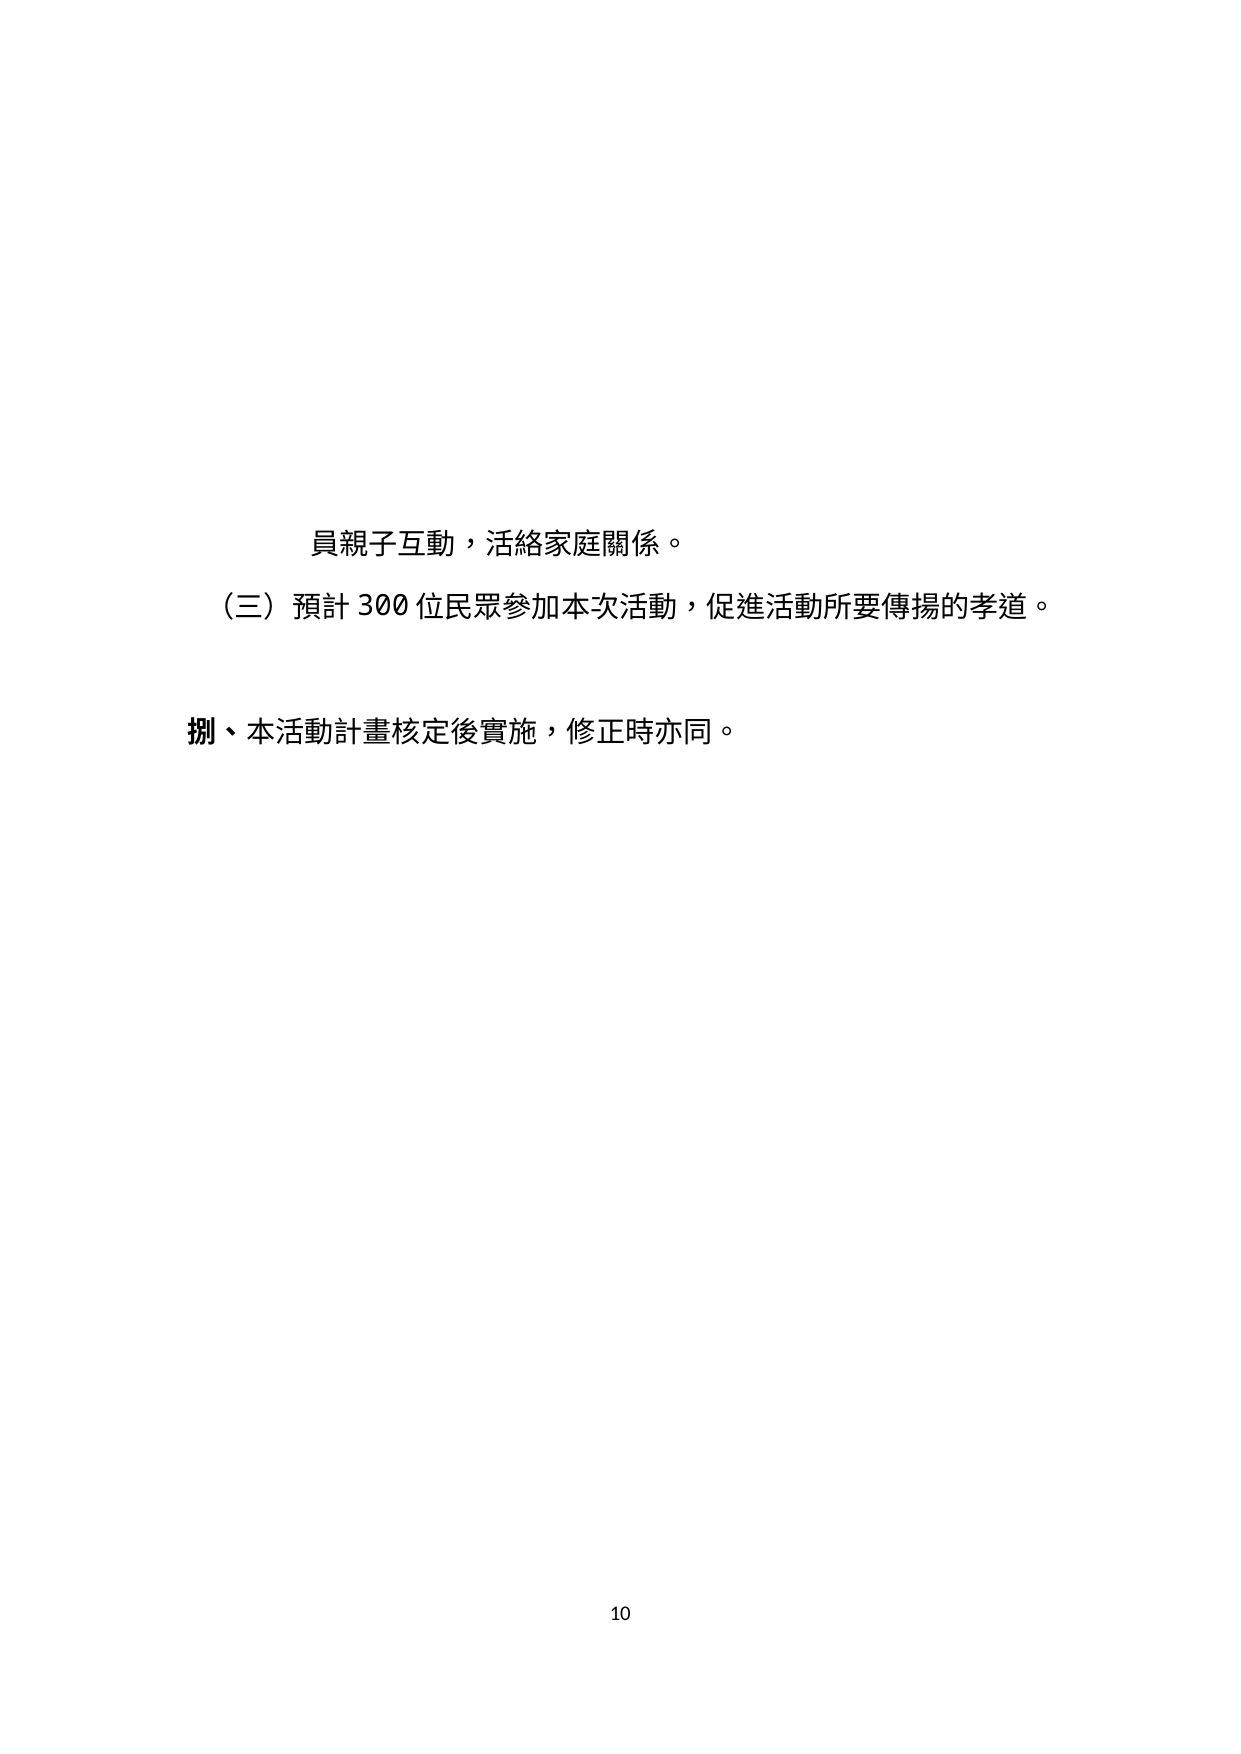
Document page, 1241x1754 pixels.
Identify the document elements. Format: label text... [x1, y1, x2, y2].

text 捌、本活動計畫核定後實施，修正時亦同。 [187, 688, 1053, 750]
text 員親子互動，活絡家庭關係。 [187, 500, 1053, 563]
text （三）預計300位民眾參加本次活動，促進活動所要傳揚的孝道。 [187, 563, 1053, 625]
